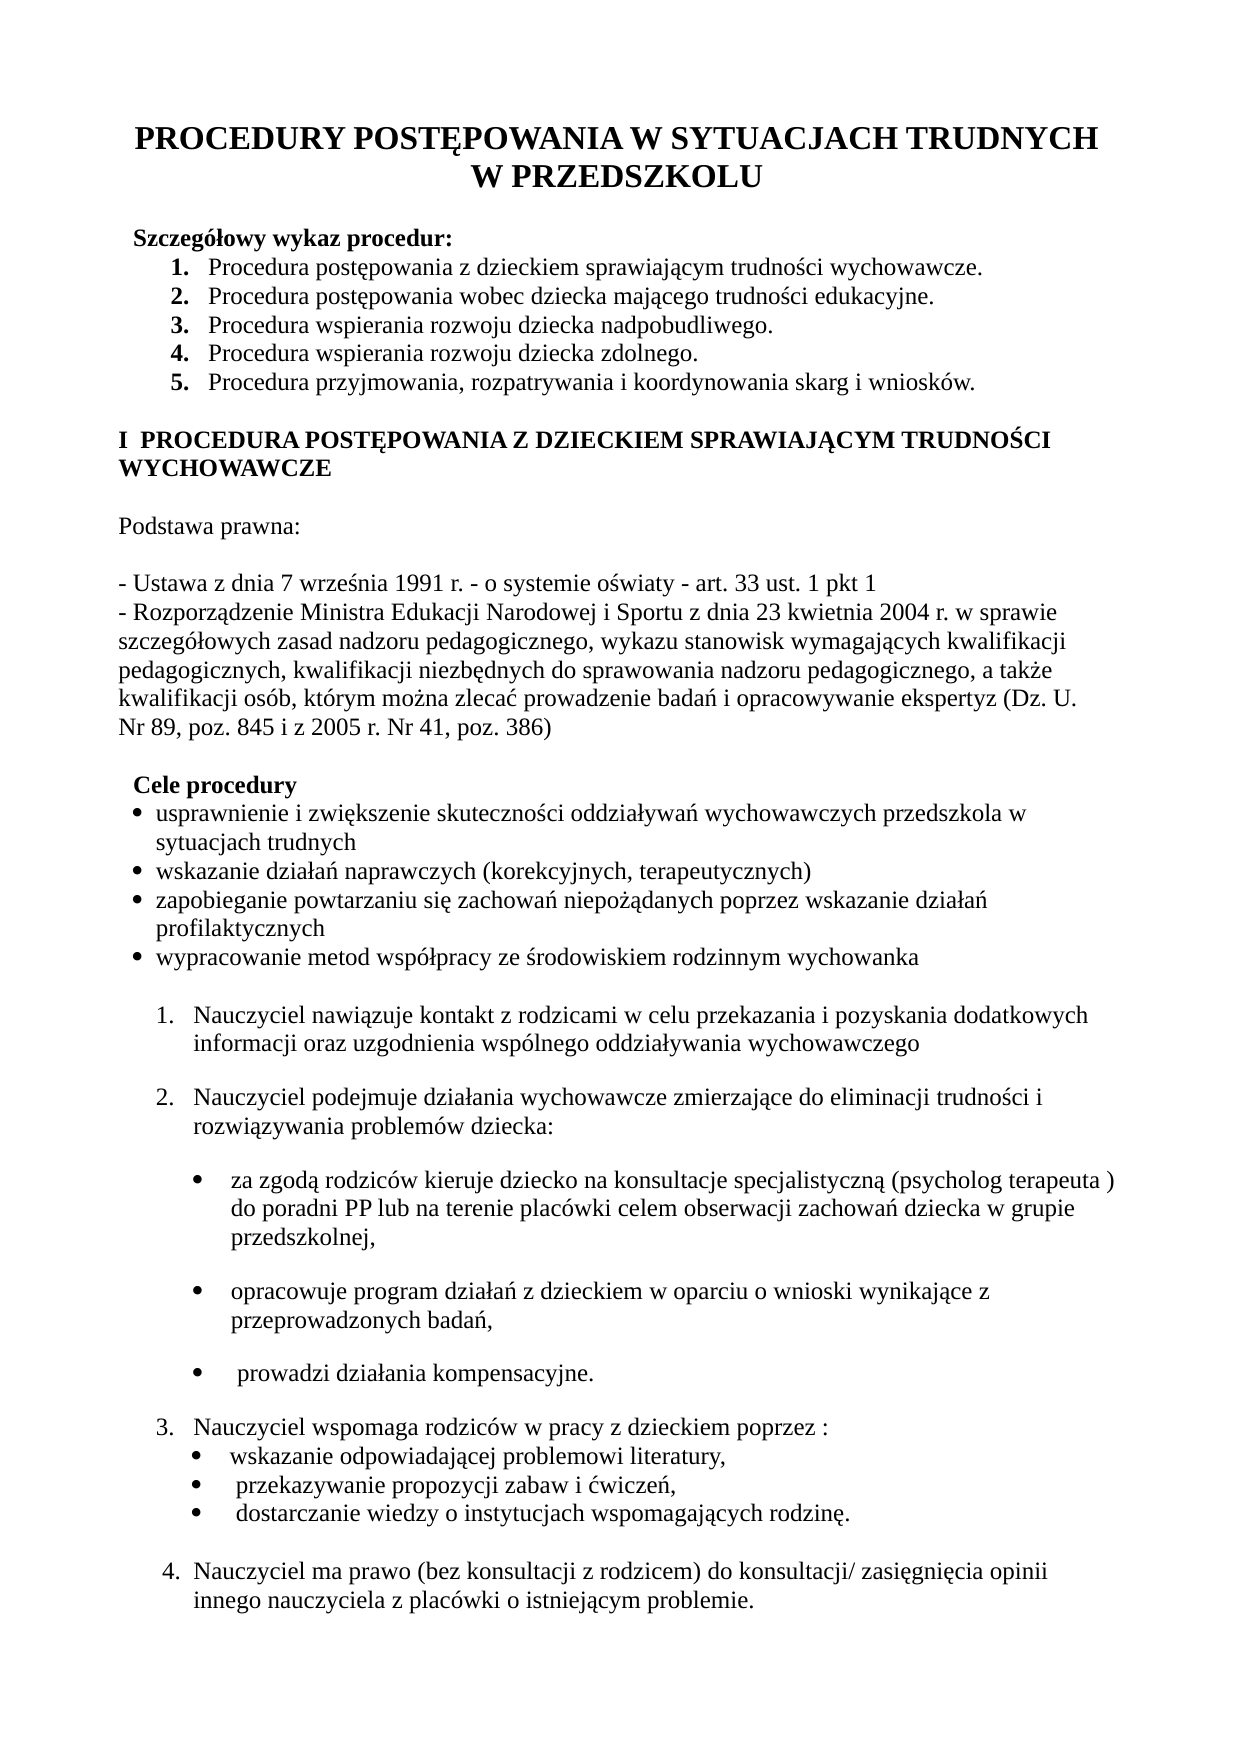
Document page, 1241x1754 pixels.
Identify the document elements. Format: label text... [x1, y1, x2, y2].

text Cele procedury [133, 770, 1100, 798]
list Nauczyciel wspomaga rodziców w pracy z dzieckiem poprzez : [156, 1412, 1122, 1441]
text innego nauczyciela z placówki o istniejącym problemie. [118, 1585, 1122, 1613]
list Procedura postępowania wobec dziecka mającego trudności edukacyjne. [170, 281, 1100, 310]
list wskazanie działań naprawczych (korekcyjnych, terapeutycznych) [133, 856, 1100, 885]
list zapobieganie powtarzaniu się zachowań niepożądanych poprzez wskazanie działań profilaktycznych [133, 885, 1100, 942]
list opracowuje program działań z dzieckiem w oparciu o wnioski wynikające z przeprowadzonych badań, [193, 1276, 1122, 1333]
list Procedura wspierania rozwoju dziecka nadpobudliwego. [170, 310, 1100, 338]
list usprawnienie i zwiększenie skuteczności oddziaływań wychowawczych przedszkola w sytuacjach trudnych [133, 798, 1100, 856]
list wypracowanie metod współpracy ze środowiskiem rodzinnym wychowanka [133, 942, 1100, 971]
list Nauczyciel nawiązuje kontakt z rodzicami w celu przekazania i pozyskania dodatkowych informacji oraz uzgodnienia wspólnego oddziaływania wychowawczego [156, 1000, 1122, 1057]
text PROCEDURY POSTĘPOWANIA W SYTUACJACH TRUDNYCH W PRZEDSZKOLU [133, 118, 1100, 195]
list przekazywanie propozycji zabaw i ćwiczeń, [192, 1470, 1122, 1498]
list wskazanie odpowiadającej problemowi literatury, [192, 1441, 1122, 1470]
list za zgodą rodziców kieruje dziecko na konsultacje specjalistyczną (psycholog terapeuta ) do poradni PP lub na terenie placówki celem obserwacji zachowań dziecka w grupie przedszkolnej, [193, 1165, 1122, 1251]
text I PROCEDURA POSTĘPOWANIA Z DZIECKIEM SPRAWIAJĄCYM TRUDNOŚCI WYCHOWAWCZE Podstawa prawna: - Ustawa z dnia 7 września 1991 r. - o systemie oświaty - art. 33 ust. 1 pkt 1 - Rozporządzenie Ministra Edukacji Narodowej i Sportu z dnia 23 kwietnia 2004 r. w sprawie szczegółowych zasad nadzoru pedagogicznego, wykazu stanowisk wymagających kwalifikacji pedagogicznych, kwalifikacji niezbędnych do sprawowania nadzoru pedagogicznego, a także kwalifikacji osób, którym można zlecać prowadzenie badań i opracowywanie ekspertyz (Dz. U. Nr 89, poz. 845 i z 2005 r. Nr 41, poz. 386) [118, 425, 1100, 770]
list Procedura postępowania z dzieckiem sprawiającym trudności wychowawcze. [170, 252, 1100, 281]
list Nauczyciel podejmuje działania wychowawcze zmierzające do eliminacji trudności i rozwiązywania problemów dziecka: [156, 1082, 1122, 1140]
list prowadzi działania kompensacyjne. [193, 1358, 1122, 1387]
text Szczegółowy wykaz procedur: [133, 223, 1100, 252]
list Procedura wspierania rozwoju dziecka zdolnego. [170, 338, 1100, 367]
list Procedura przyjmowania, rozpatrywania i koordynowania skarg i wniosków. [170, 367, 1100, 396]
text 4. Nauczyciel ma prawo (bez konsultacji z rodzicem) do konsultacji/ zasięgnięcia opinii [118, 1556, 1122, 1585]
list dostarczanie wiedzy o instytucjach wspomagających rodzinę. [192, 1498, 1122, 1527]
